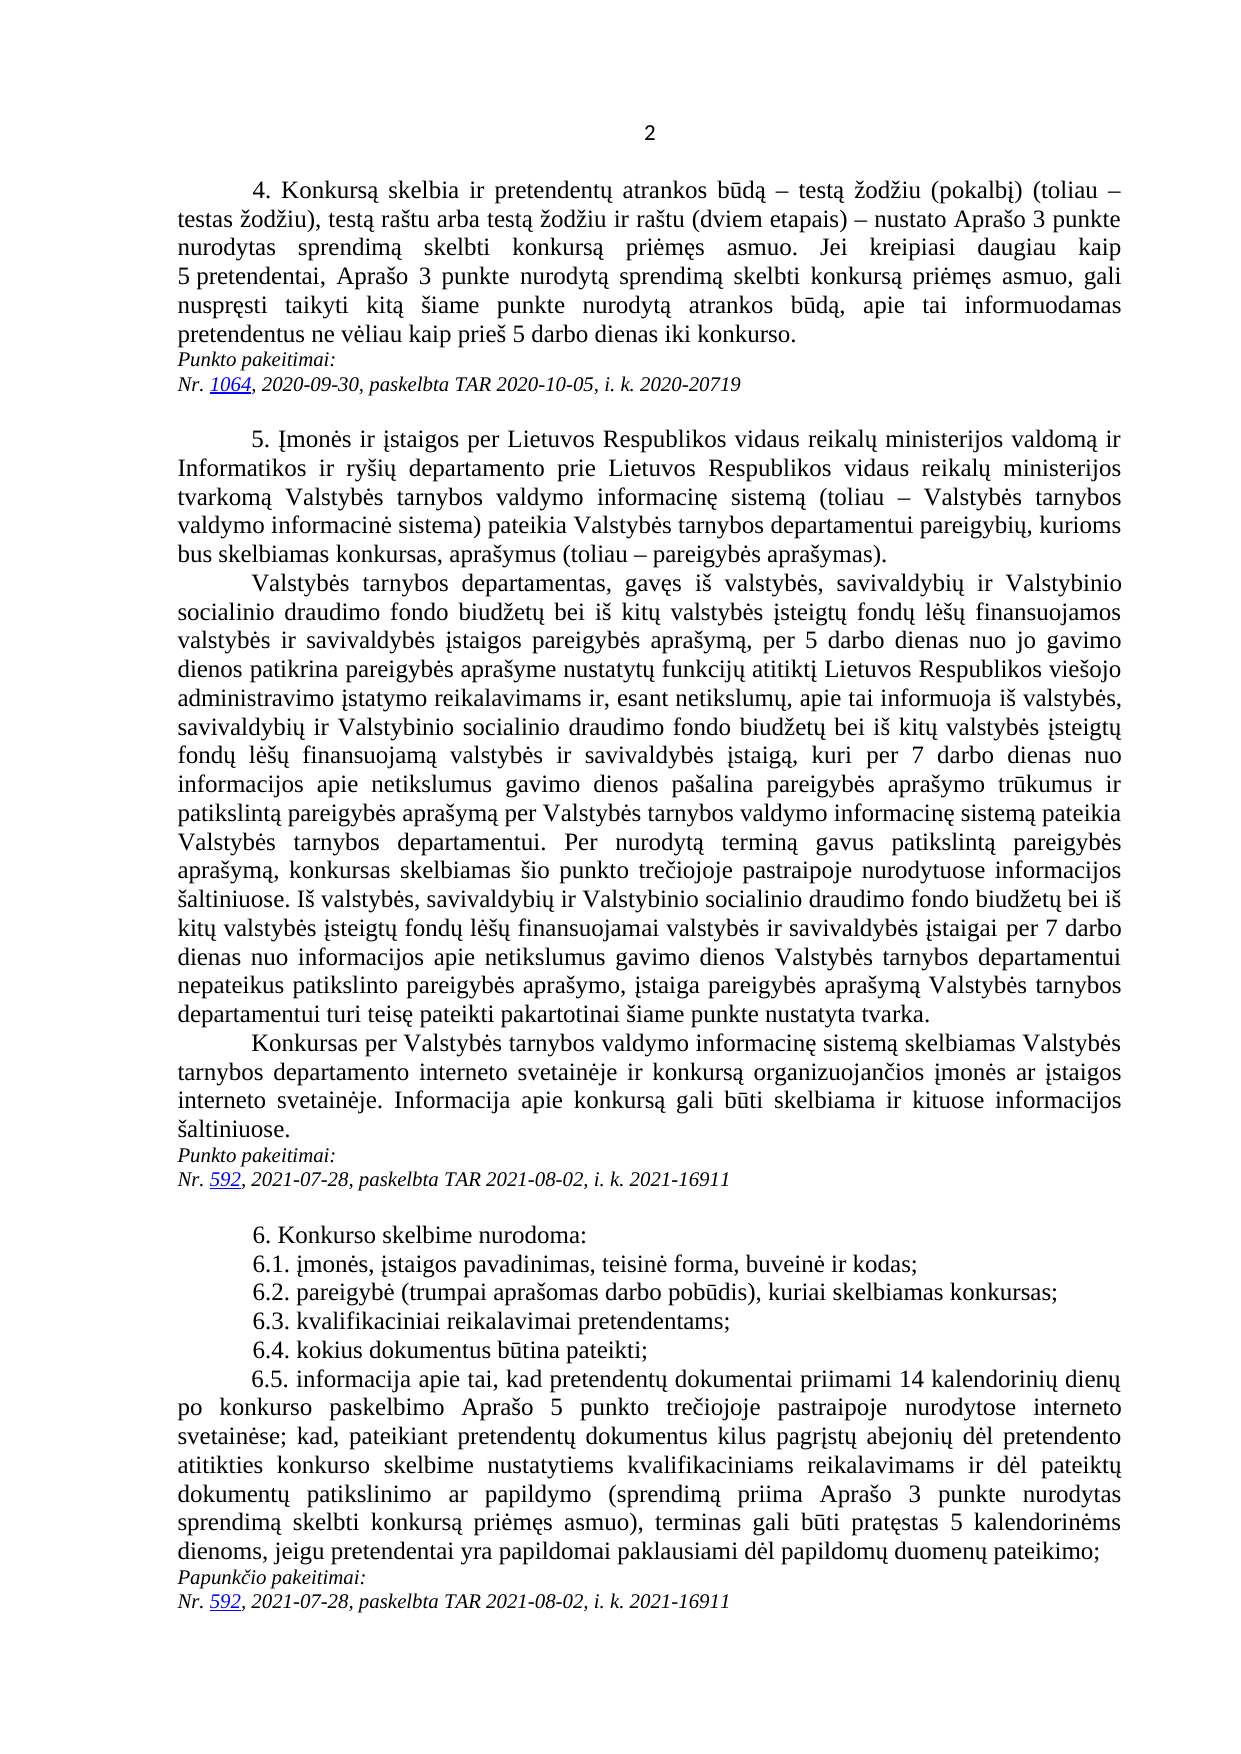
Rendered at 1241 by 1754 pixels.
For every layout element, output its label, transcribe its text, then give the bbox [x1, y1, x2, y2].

text Punkto pakeitimai: [177, 1143, 1122, 1167]
text Nr. 592, 2021-07-28, paskelbta TAR 2021-08-02, i. k. 2021-16911 [177, 1167, 1122, 1191]
text Punkto pakeitimai: [177, 347, 1122, 371]
text 6. Konkurso skelbime nurodoma: [177, 1220, 1122, 1249]
text 6.5. informacija apie tai, kad pretendentų dokumentai priimami 14 kalendorinių dienų po konkurso paskelbimo Aprašo 5 punkto trečiojoje pastraipoje nurodytose interneto svetainėse; kad, pateikiant pretendentų dokumentus kilus pagrįstų abejonių dėl pretendento atitikties konkurso skelbime nustatytiems kvalifikaciniams reikalavimams ir dėl pateiktų dokumentų patikslinimo ar papildymo (sprendimą priima Aprašo 3 punkte nurodytas sprendimą skelbti konkursą priėmęs asmuo), terminas gali būti pratęstas 5 kalendorinėms dienoms, jeigu pretendentai yra papildomai paklausiami dėl papildomų duomenų pateikimo; [177, 1364, 1122, 1565]
text 5. Įmonės ir įstaigos per Lietuvos Respublikos vidaus reikalų ministerijos valdomą ir Informatikos ir ryšių departamento prie Lietuvos Respublikos vidaus reikalų ministerijos tvarkomą Valstybės tarnybos valdymo informacinę sistemą (toliau – Valstybės tarnybos valdymo informacinė sistema) pateikia Valstybės tarnybos departamentui pareigybių, kurioms bus skelbiamas konkursas, aprašymus (toliau – pareigybės aprašymas). [177, 424, 1122, 568]
text Konkursas per Valstybės tarnybos valdymo informacinę sistemą skelbiamas Valstybės tarnybos departamento interneto svetainėje ir konkursą organizuojančios įmonės ar įstaigos interneto svetainėje. Informacija apie konkursą gali būti skelbiama ir kituose informacijos šaltiniuose. [177, 1028, 1122, 1143]
text Valstybės tarnybos departamentas, gavęs iš valstybės, savivaldybių ir Valstybinio socialinio draudimo fondo biudžetų bei iš kitų valstybės įsteigtų fondų lėšų finansuojamos valstybės ir savivaldybės įstaigos pareigybės aprašymą, per 5 darbo dienas nuo jo gavimo dienos patikrina pareigybės aprašyme nustatytų funkcijų atitiktį Lietuvos Respublikos viešojo administravimo įstatymo reikalavimams ir, esant netikslumų, apie tai informuoja iš valstybės, savivaldybių ir Valstybinio socialinio draudimo fondo biudžetų bei iš kitų valstybės įsteigtų fondų lėšų finansuojamą valstybės ir savivaldybės įstaigą, kuri per 7 darbo dienas nuo informacijos apie netikslumus gavimo dienos pašalina pareigybės aprašymo trūkumus ir patikslintą pareigybės aprašymą per Valstybės tarnybos valdymo informacinę sistemą pateikia Valstybės tarnybos departamentui. Per nurodytą terminą gavus patikslintą pareigybės aprašymą, konkursas skelbiamas šio punkto trečiojoje pastraipoje nurodytuose informacijos šaltiniuose. Iš valstybės, savivaldybių ir Valstybinio socialinio draudimo fondo biudžetų bei iš kitų valstybės įsteigtų fondų lėšų finansuojamai valstybės ir savivaldybės įstaigai per 7 darbo dienas nuo informacijos apie netikslumus gavimo dienos Valstybės tarnybos departamentui nepateikus patikslinto pareigybės aprašymo, įstaiga pareigybės aprašymą Valstybės tarnybos departamentui turi teisę pateikti pakartotinai šiame punkte nustatyta tvarka. [177, 568, 1122, 1028]
text 6.2. pareigybė (trumpai aprašomas darbo pobūdis), kuriai skelbiamas konkursas; [177, 1277, 1122, 1306]
text 6.3. kvalifikaciniai reikalavimai pretendentams; [177, 1306, 1122, 1335]
text Nr. 592, 2021-07-28, paskelbta TAR 2021-08-02, i. k. 2021-16911 [177, 1589, 1122, 1613]
text Papunkčio pakeitimai: [177, 1565, 1122, 1589]
text 4. Konkursą skelbia ir pretendentų atrankos būdą – testą žodžiu (pokalbį) (toliau – testas žodžiu), testą raštu arba testą žodžiu ir raštu (dviem etapais) – nustato Aprašo 3 punkte nurodytas sprendimą skelbti konkursą priėmęs asmuo. Jei kreipiasi daugiau kaip 5 pretendentai, Aprašo 3 punkte nurodytą sprendimą skelbti konkursą priėmęs asmuo, gali nuspręsti taikyti kitą šiame punkte nurodytą atrankos būdą, apie tai informuodamas pretendentus ne vėliau kaip prieš 5 darbo dienas iki konkurso. [177, 175, 1122, 347]
text 6.1. įmonės, įstaigos pavadinimas, teisinė forma, buveinė ir kodas; [177, 1249, 1122, 1277]
text Nr. 1064, 2020-09-30, paskelbta TAR 2020-10-05, i. k. 2020-20719 [177, 371, 1122, 396]
text 6.4. kokius dokumentus būtina pateikti; [177, 1335, 1122, 1364]
